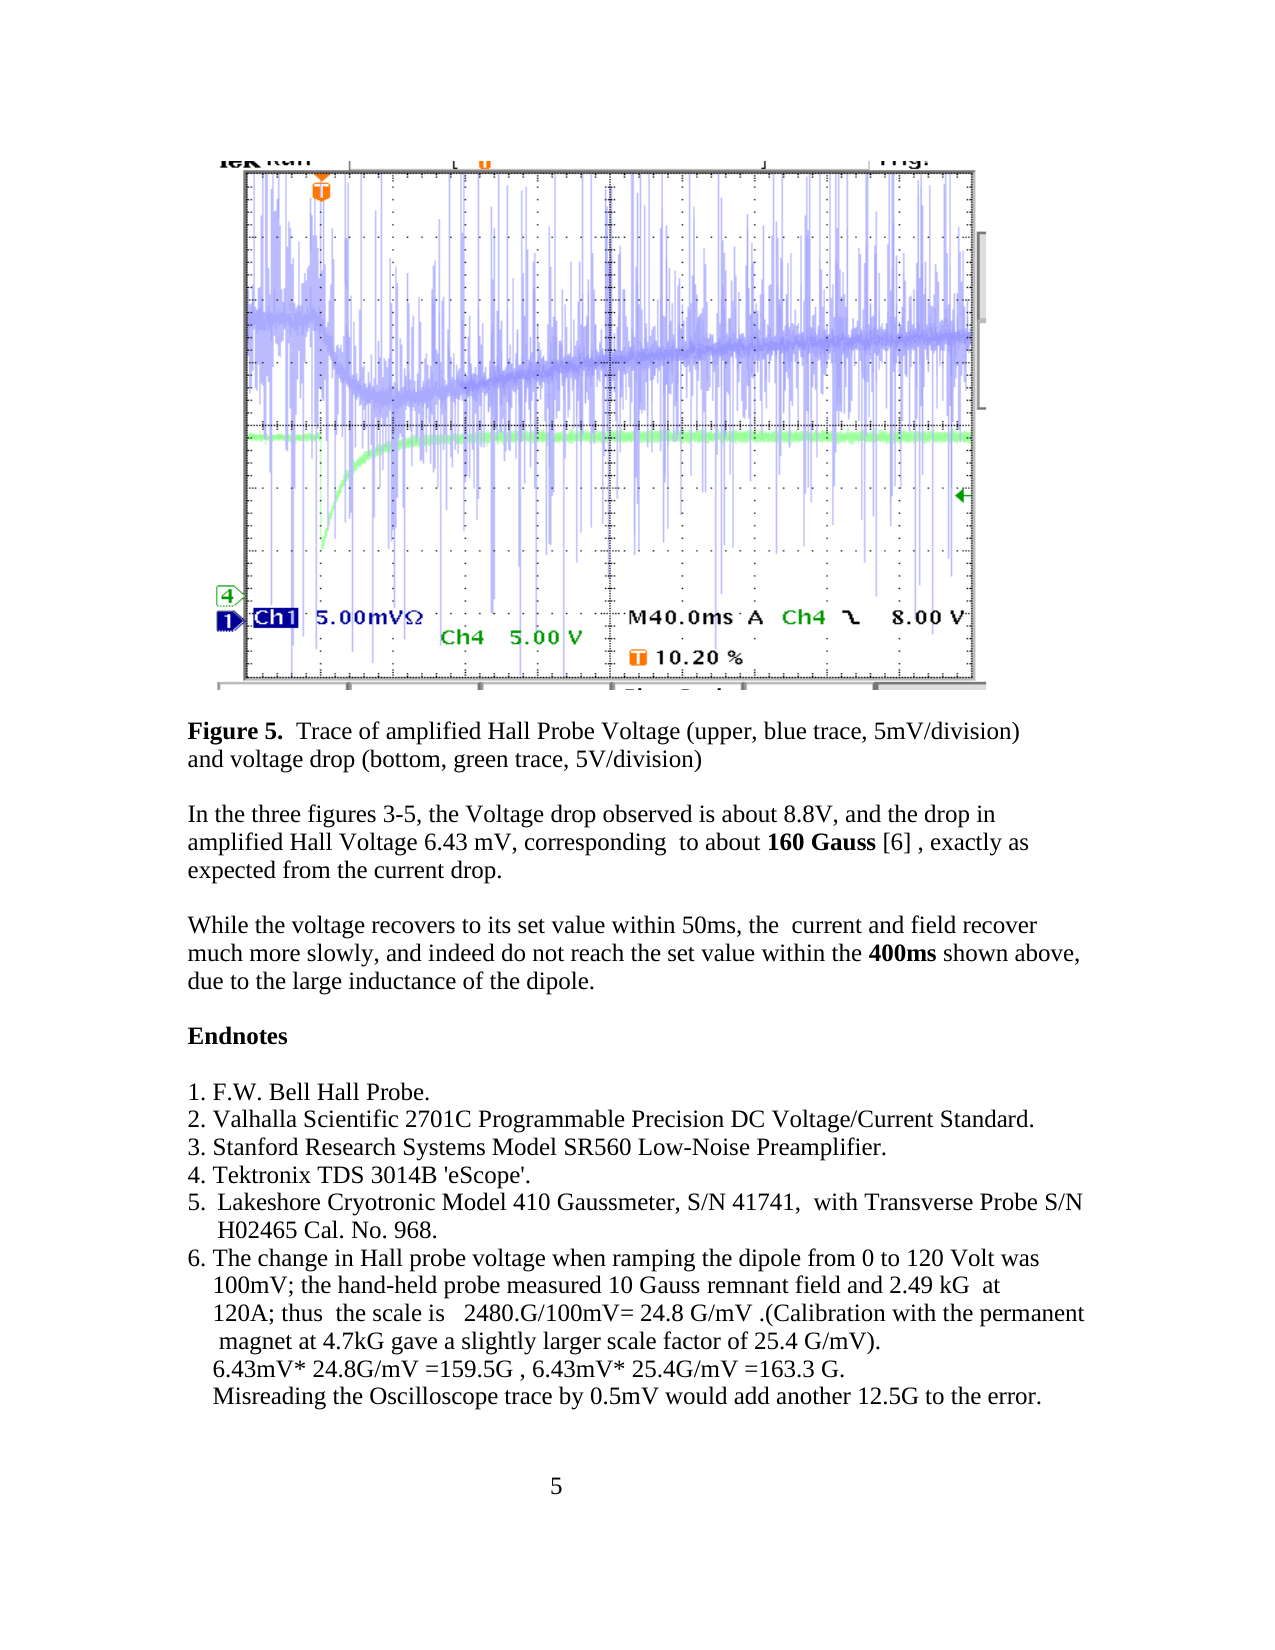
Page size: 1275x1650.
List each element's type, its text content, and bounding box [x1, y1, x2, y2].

text 120A; thus the scale is 2480.G/100mV= 24.8 G/mV .(Calibration with the permanent [187, 1299, 1087, 1327]
text 6. The change in Hall probe voltage when ramping the dipole from 0 to 120 Volt was [187, 1244, 1087, 1272]
text In the three figures 3-5, the Voltage drop observed is about 8.8V, and the drop in amplified Hall Voltage 6.43 mV, corresponding to about 160 Gauss [6] , exactly as expected from the current drop. [187, 801, 1087, 884]
text magnet at 4.7kG gave a slightly larger scale factor of 25.4 G/mV). [187, 1327, 1087, 1355]
text 100mV; the hand-held probe measured 10 Gauss remnant field and 2.49 kG at [187, 1272, 1087, 1299]
text 3. Stanford Research Systems Model SR560 Low-Noise Preamplifier. [187, 1133, 1087, 1161]
text 6.43mV* 24.8G/mV =159.5G , 6.43mV* 25.4G/mV =163.3 G. [187, 1355, 1087, 1382]
picture [216, 161, 987, 690]
text Figure 5. Trace of amplified Hall Probe Voltage (upper, blue trace, 5mV/division) [187, 717, 1087, 745]
text much more slowly, and indeed do not reach the set value within the 400ms shown above, due to the large inductance of the dipole. [187, 939, 1087, 994]
text While the voltage recovers to its set value within 50ms, the current and field recover [187, 911, 1087, 939]
text 4. Tektronix TDS 3014B 'eScope'. [187, 1161, 1087, 1188]
text 1. F.W. Bell Hall Probe. [187, 1078, 1087, 1105]
list Lakeshore Cryotronic Model 410 Gaussmeter, S/N 41741, with Transverse Probe S/N [187, 1188, 1087, 1216]
text and voltage drop (bottom, green trace, 5V/division) [187, 745, 1087, 773]
list H02465 Cal. No. 968. [187, 1216, 1087, 1244]
text Endnotes [187, 1022, 1087, 1050]
text Misreading the Oscilloscope trace by 0.5mV would add another 12.5G to the error. [187, 1382, 1087, 1410]
text 2. Valhalla Scientific 2701C Programmable Precision DC Voltage/Current Standard. [187, 1105, 1087, 1133]
